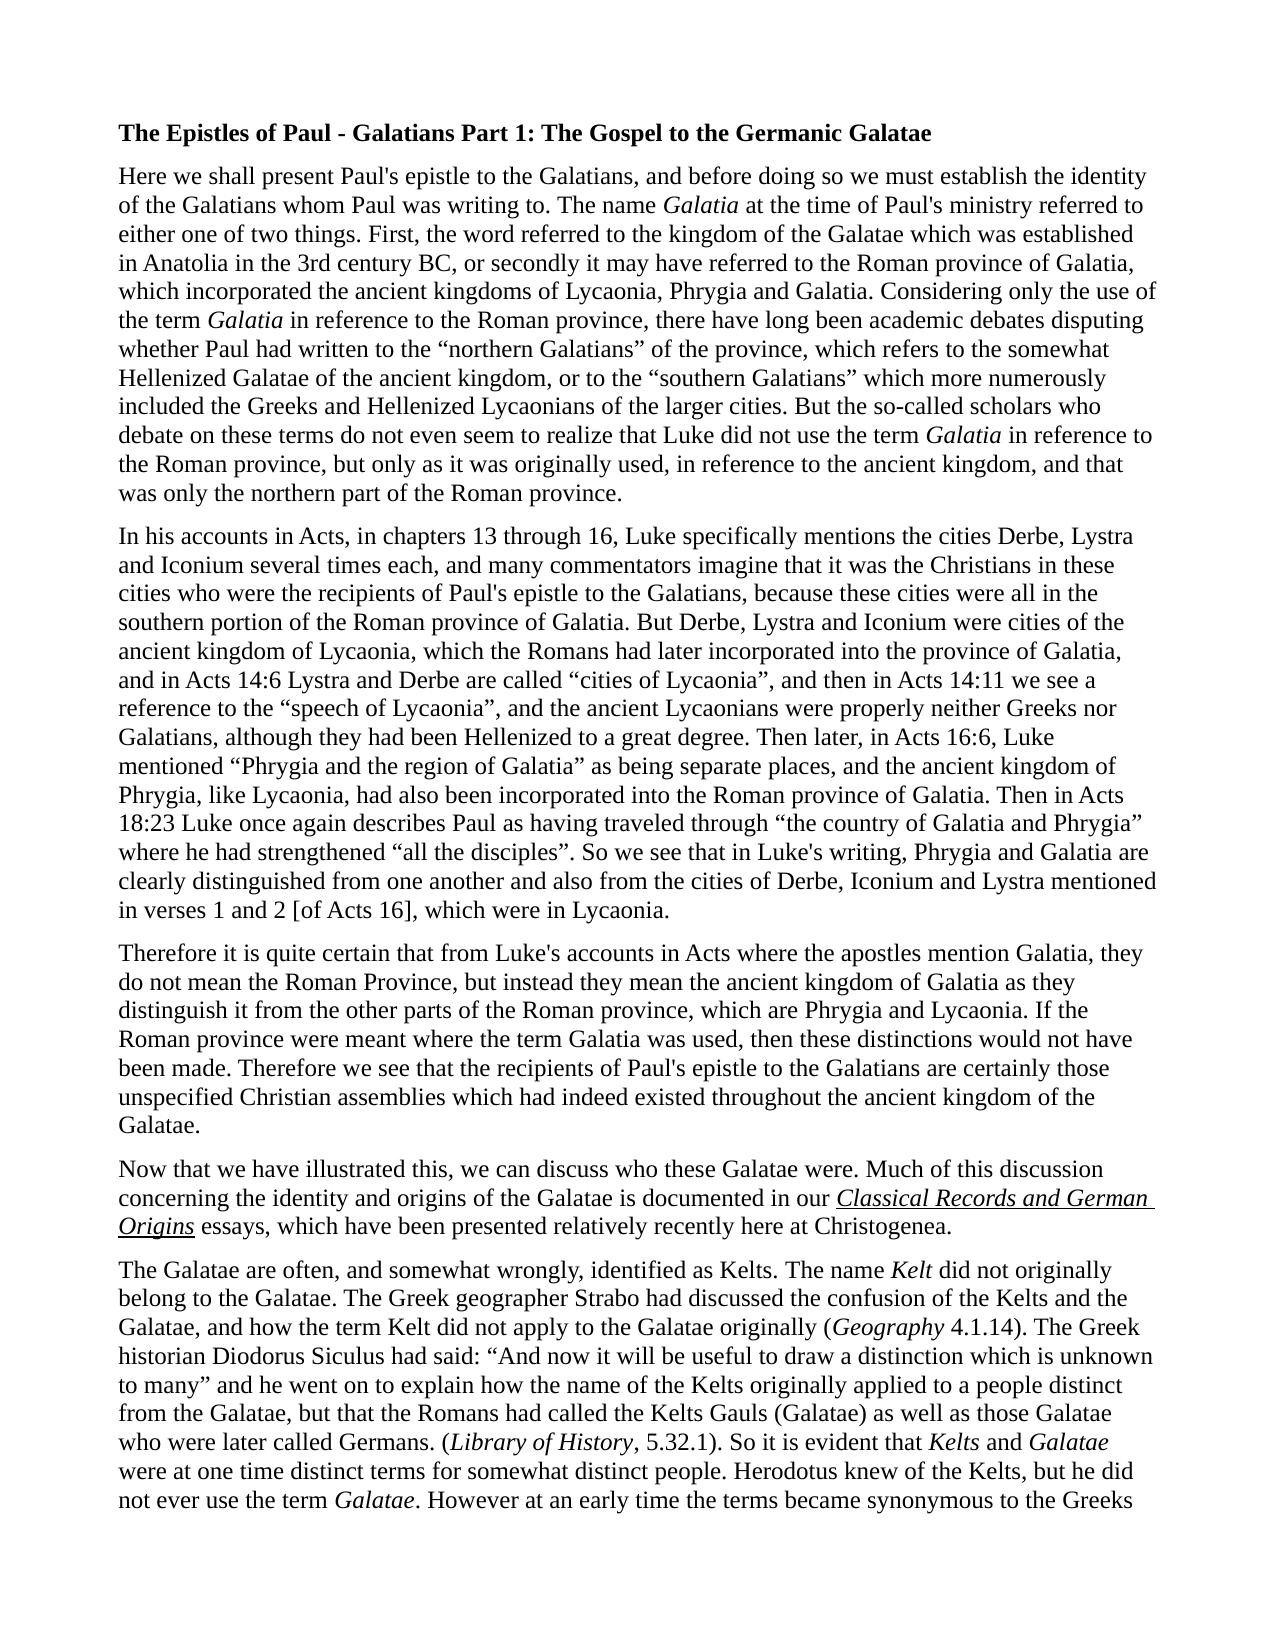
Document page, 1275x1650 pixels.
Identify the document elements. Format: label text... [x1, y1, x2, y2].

text Here we shall present Paul's epistle to the Galatians, and before doing so we must establish the identity of the Galatians whom Paul was writing to. The name Galatia at the time of Paul's ministry referred to either one of two things. First, the word referred to the kingdom of the Galatae which was established in Anatolia in the 3rd century BC, or secondly it may have referred to the Roman province of Galatia, which incorporated the ancient kingdoms of Lycaonia, Phrygia and Galatia. Considering only the use of the term Galatia in reference to the Roman province, there have long been academic debates disputing whether Paul had written to the “northern Galatians” of the province, which refers to the somewhat Hellenized Galatae of the ancient kingdom, or to the “southern Galatians” which more numerously included the Greeks and Hellenized Lycaonians of the larger cities. But the so-called scholars who debate on these terms do not even seem to realize that Luke did not use the term Galatia in reference to the Roman province, but only as it was originally used, in reference to the ancient kingdom, and that was only the northern part of the Roman province. [118, 161, 1157, 506]
text The Epistles of Paul - Galatians Part 1: The Gospel to the Germanic Galatae [118, 118, 1157, 147]
text Now that we have illustrated this, we can discuss who these Galatae were. Much of this discussion concerning the identity and origins of the Galatae is documented in our Classical Records and German Origins essays, which have been presented relatively recently here at Christogenea. [118, 1154, 1157, 1240]
text In his accounts in Acts, in chapters 13 through 16, Luke specifically mentions the cities Derbe, Lystra and Iconium several times each, and many commentators imagine that it was the Christians in these cities who were the recipients of Paul's epistle to the Galatians, because these cities were all in the southern portion of the Roman province of Galatia. But Derbe, Lystra and Iconium were cities of the ancient kingdom of Lycaonia, which the Romans had later incorporated into the province of Galatia, and in Acts 14:6 Lystra and Derbe are called “cities of Lycaonia”, and then in Acts 14:11 we see a reference to the “speech of Lycaonia”, and the ancient Lycaonians were properly neither Greeks nor Galatians, although they had been Hellenized to a great degree. Then later, in Acts 16:6, Luke mentioned “Phrygia and the region of Galatia” as being separate places, and the ancient kingdom of Phrygia, like Lycaonia, had also been incorporated into the Roman province of Galatia. Then in Acts 18:23 Luke once again describes Paul as having traveled through “the country of Galatia and Phrygia” where he had strengthened “all the disciples”. So we see that in Luke's writing, Phrygia and Galatia are clearly distinguished from one another and also from the cities of Derbe, Iconium and Lystra mentioned in verses 1 and 2 [of Acts 16], which were in Lycaonia. [118, 521, 1157, 923]
text The Galatae are often, and somewhat wrongly, identified as Kelts. The name Kelt did not originally belong to the Galatae. The Greek geographer Strabo had discussed the confusion of the Kelts and the Galatae, and how the term Kelt did not apply to the Galatae originally (Geography 4.1.14). The Greek historian Diodorus Siculus had said: “And now it will be useful to draw a distinction which is unknown to many” and he went on to explain how the name of the Kelts originally applied to a people distinct from the Galatae, but that the Romans had called the Kelts Gauls (Galatae) as well as those Galatae who were later called Germans. (Library of History, 5.32.1). So it is evident that Kelts and Galatae were at one time distinct terms for somewhat distinct people. Herodotus knew of the Kelts, but he did not ever use the term Galatae. However at an early time the terms became synonymous to the Greeks [118, 1255, 1157, 1513]
text Therefore it is quite certain that from Luke's accounts in Acts where the apostles mention Galatia, they do not mean the Roman Province, but instead they mean the ancient kingdom of Galatia as they distinguish it from the other parts of the Roman province, which are Phrygia and Lycaonia. If the Roman province were meant where the term Galatia was used, then these distinctions would not have been made. Therefore we see that the recipients of Paul's epistle to the Galatians are certainly those unspecified Christian assemblies which had indeed existed throughout the ancient kingdom of the Galatae. [118, 938, 1157, 1139]
